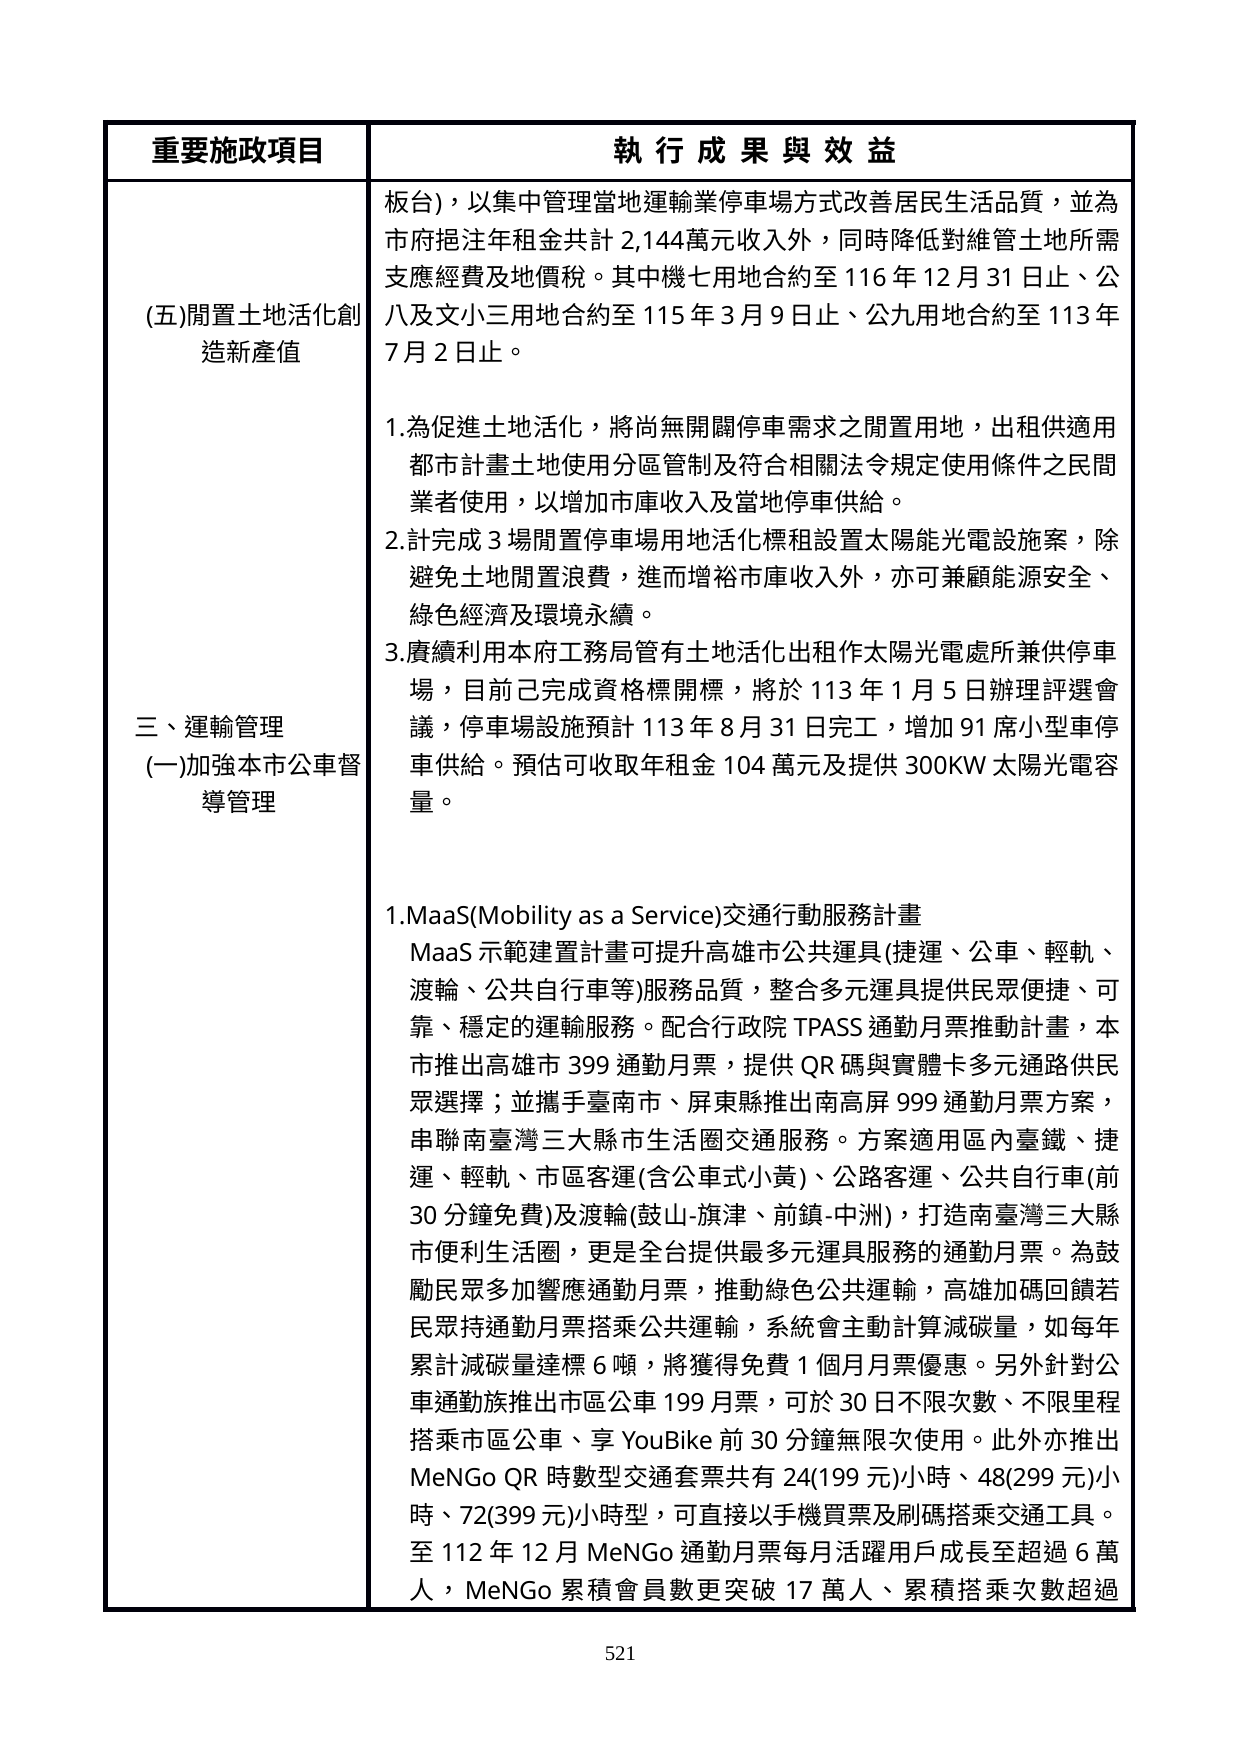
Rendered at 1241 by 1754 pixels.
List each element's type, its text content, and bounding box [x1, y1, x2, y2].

table_header 重要施政項目 [108, 125, 366, 179]
table_cell 板台)，以集中管理當地運輸業停車場方式改善居民生活品質，並為市府挹注年租金共計2,144‬萬元收入外，同時降低對維管土地所需支應經費及地價稅。其中機七用地合約至116年12月31日止、公八及文小三用地合約至115年3月9日止、公九用地合約至113年7月2日止。 1.為促進土地活化，將尚無開闢停車需求之閒置用地，出租供適用都市計畫土地使用分區管制及符合相關法令規定使用條件之民間業者使用，以增加市庫收入及當地停車供給。 2.計完成3場閒置停車場用地活化標租設置太陽能光電設施案，除避免土地閒置浪費，進而增裕市庫收入外，亦可兼顧能源安全、綠色經濟及環境永續。 3.賡續利用本府工務局管有土地活化出租作太陽光電處所兼供停車場，目前己完成資格標開標，將於113年1月5日辦理評選會議，停車場設施預計113年8月31日完工，增加91席小型車停車供給。預估可收取年租金104萬元及提供300KW太陽光電容量。 1.MaaS(Mobility as a Service)交通行動服務計畫 MaaS示範建置計畫可提升高雄市公共運具(捷運、公車、輕軌、渡輪、公共自行車等)服務品質，整合多元運具提供民眾便捷、可靠、穩定的運輸服務。配合行政院TPASS通勤月票推動計畫，本市推出高雄市399通勤月票，提供QR碼與實體卡多元通路供民眾選擇；並攜手臺南市、屏東縣推出南高屏999通勤月票方案，串聯南臺灣三大縣市生活圈交通服務。方案適用區內臺鐵、捷運、輕軌、市區客運(含公車式小黃)、公路客運、公共自行車(前30分鐘免費)及渡輪(鼓山-旗津、前鎮-中洲)，打造南臺灣三大縣市便利生活圈，更是全台提供最多元運具服務的通勤月票。為鼓勵民眾多加響應通勤月票，推動綠色公共運輸，高雄加碼回饋若民眾持通勤月票搭乘公共運輸，系統會主動計算減碳量，如每年累計減碳量達標6噸，將獲得免費1個月月票優惠。另外針對公車通勤族推出市區公車199月票，可於30日不限次數、不限里程搭乘市區公車、享YouBike前30分鐘無限次使用。此外亦推出MeNGo QR 時數型交通套票共有24(199元)小時、48(299元)小時、72(399元)小時型，可直接以手機買票及刷碼搭乘交通工具。至112年12月MeNGo通勤月票每月活躍用戶成長至超過6萬人，MeNGo累積會員數更突破17萬人、累積搭乘次數超過 [371, 182, 1131, 1607]
table_cell (五)閒置土地活化創造新產值 三、運輸管理 (一)加強本市公車督導管理 [108, 182, 366, 1607]
table_header 執 行 成 果 與 效 益 [371, 125, 1131, 179]
